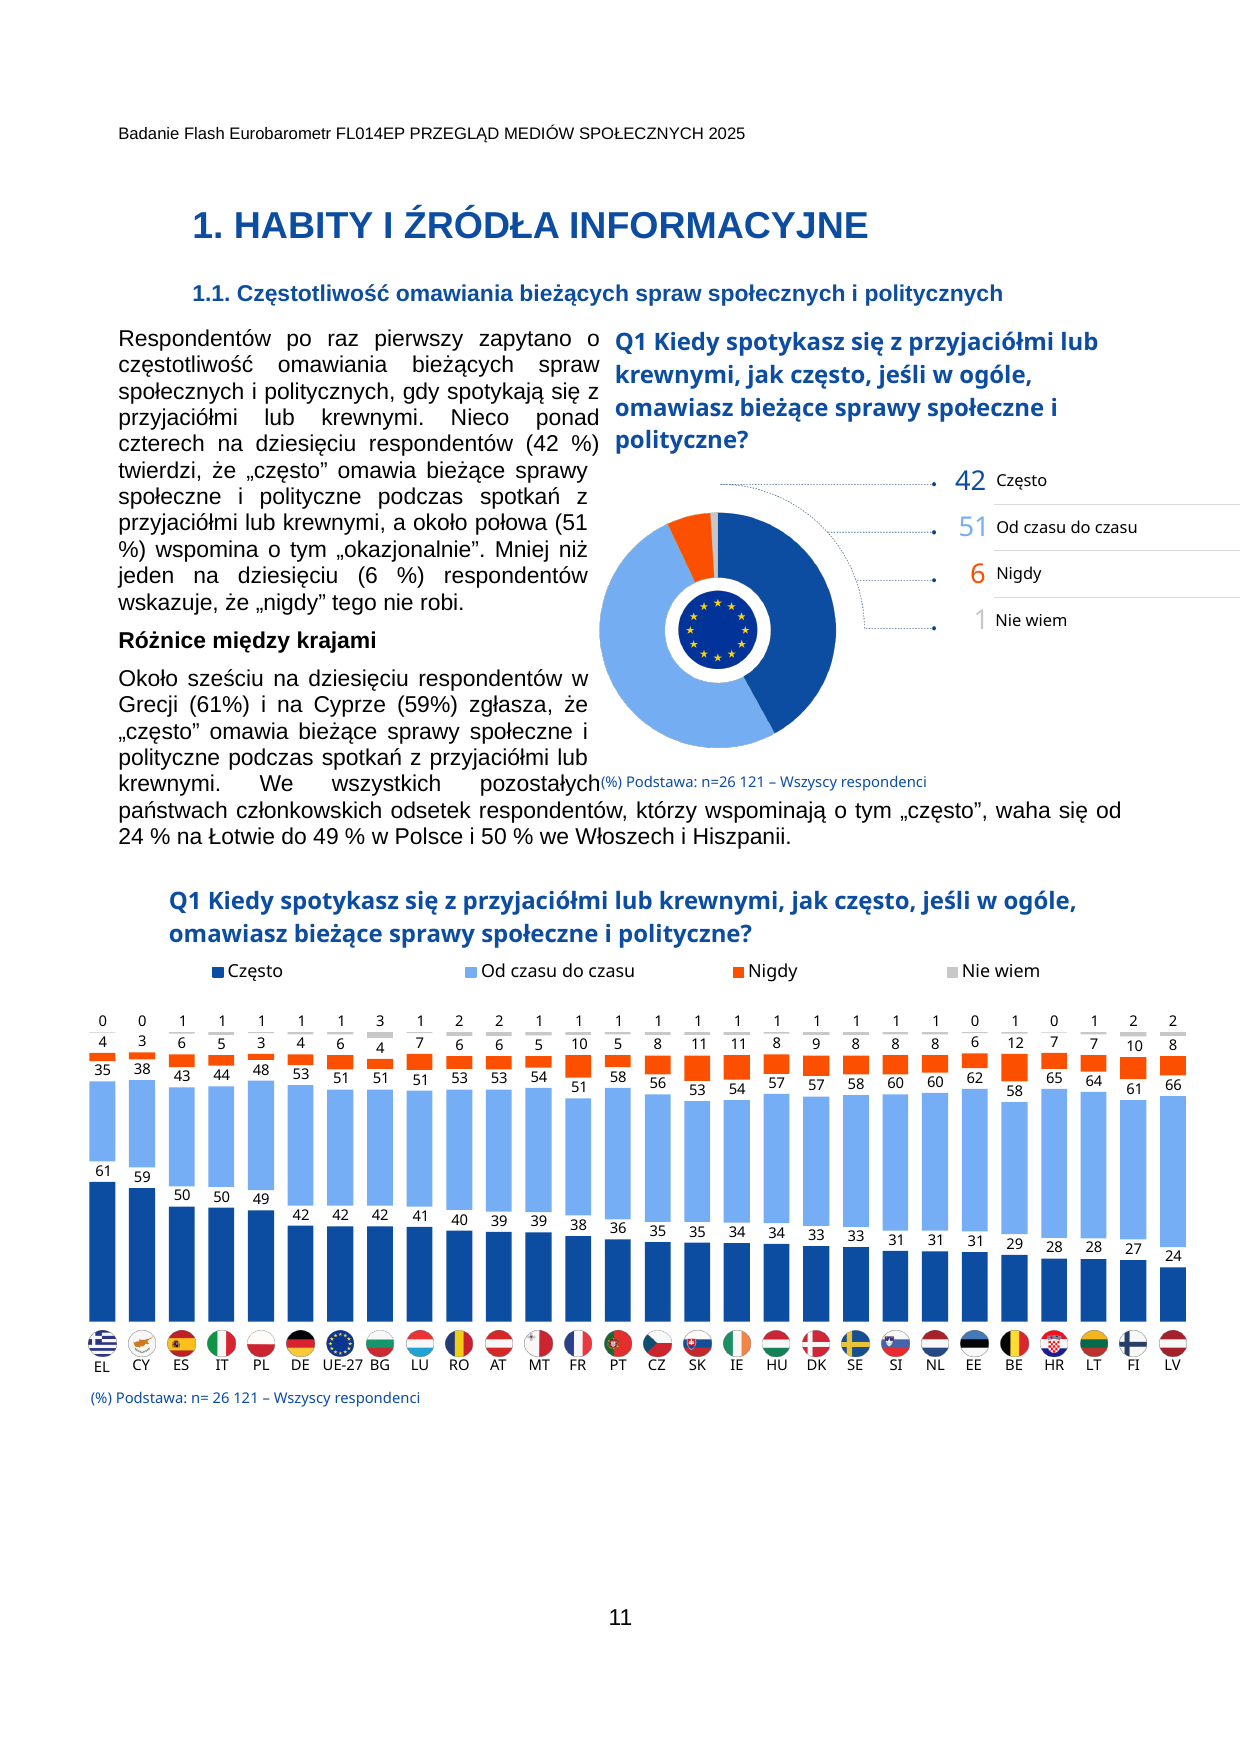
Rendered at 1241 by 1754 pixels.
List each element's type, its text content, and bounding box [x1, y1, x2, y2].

picture [643, 1330, 672, 1357]
text Respondentów po raz pierwszy zapytano o częstotliwość omawiania bieżących spraw społecznych i politycznych, gdy spotykają się z przyjaciółmi lub krewnymi. Nieco ponad czterech na dziesięciu respondentów (42 %) twierdzi, że „często” omawia bieżące sprawy społeczne i polityczne podczas spotkań z przyjaciółmi lub krewnymi, a około połowa (51 %) wspomina o tym „okazjonalnie”. Mniej niż jeden na dziesięciu (6 %) respondentów wskazuje, że „nigdy” tego nie robi. [118, 325, 1122, 615]
picture [588, 482, 936, 756]
picture [366, 1330, 394, 1357]
text [936, 627, 1122, 653]
text Różnice między krajami [118, 627, 588, 653]
picture [802, 1330, 830, 1357]
picture [1000, 1330, 1029, 1357]
picture [88, 1330, 117, 1357]
picture [1040, 1330, 1068, 1357]
picture [485, 1330, 513, 1357]
picture [683, 1330, 712, 1357]
picture [564, 1330, 592, 1357]
picture [921, 1330, 949, 1357]
picture [406, 1330, 434, 1357]
picture [723, 1330, 751, 1357]
picture [1119, 1330, 1147, 1357]
picture [1080, 1330, 1108, 1357]
picture [286, 1330, 315, 1357]
picture [881, 1330, 910, 1357]
picture [1159, 1330, 1187, 1357]
picture [841, 1330, 870, 1357]
picture [326, 1330, 354, 1357]
picture [960, 1330, 989, 1357]
picture [762, 1330, 790, 1357]
picture [445, 1330, 473, 1357]
picture [524, 1330, 553, 1357]
picture [247, 1330, 275, 1357]
subtitle 1.1. Częstotliwość omawiania bieżących spraw społecznych i politycznych [118, 280, 1122, 306]
text Około sześciu na dziesięciu respondentów w Grecji (61%) i na Cyprze (59%) zgłasza, że „często” omawia bieżące sprawy społeczne i polityczne podczas spotkań z przyjaciółmi lub krewnymi. We wszystkich pozostałych państwach członkowskich odsetek respondentów, którzy wspominają o tym „często”, waha się od 24 % na Łotwie do 49 % w Polsce i 50 % we Włoszech i Hiszpanii. [118, 665, 1122, 849]
picture [207, 1330, 236, 1357]
picture [128, 1330, 156, 1357]
subtitle 1. HABITY I ŹRÓDŁA INFORMACYJNE [118, 204, 1122, 247]
picture [167, 1330, 196, 1357]
picture [604, 1330, 632, 1357]
